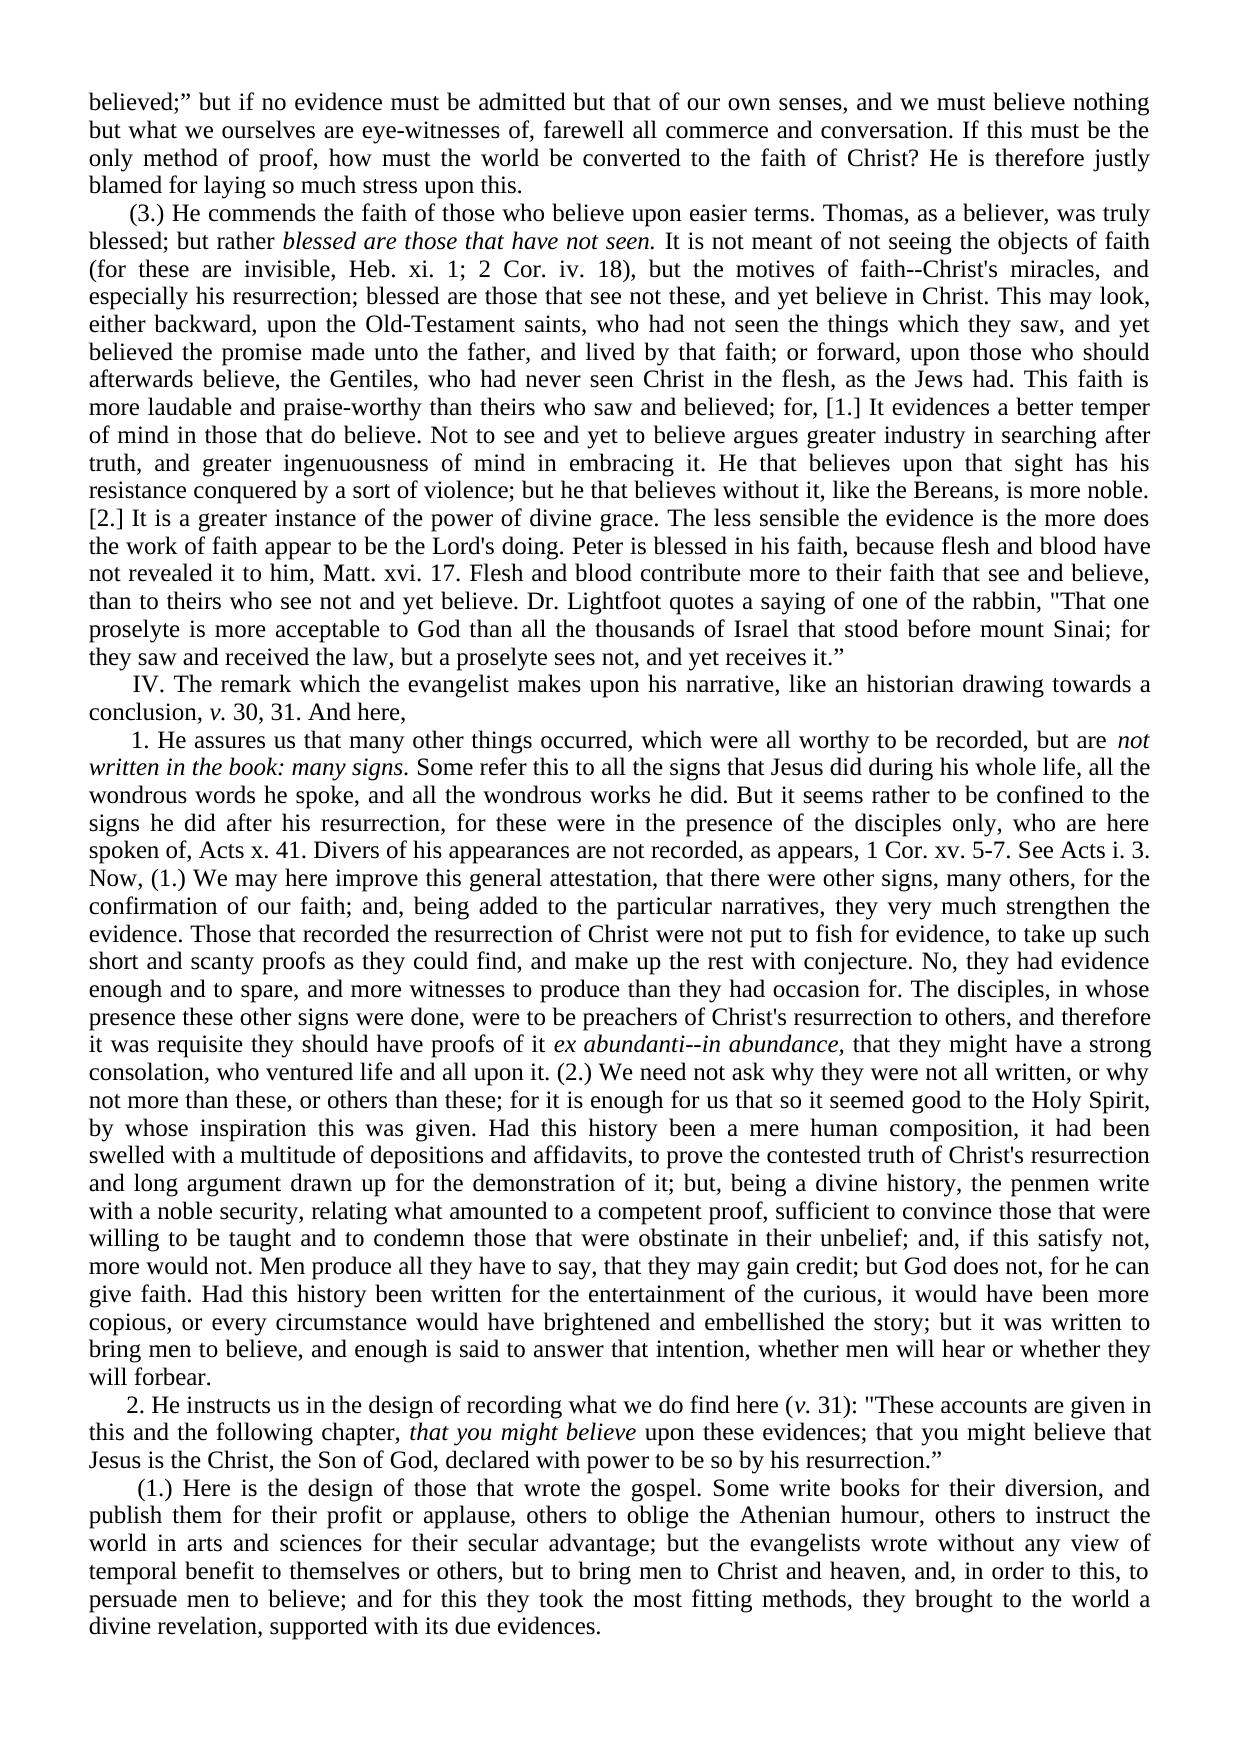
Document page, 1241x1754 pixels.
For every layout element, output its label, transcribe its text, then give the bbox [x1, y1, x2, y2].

text 1. He assures us that many other things occurred, which were all worthy to be recorded, but are not written in the book: many signs. Some refer this to all the signs that Jesus did during his whole life, all the wondrous words he spoke, and all the wondrous works he did. But it seems rather to be confined to the signs he did after his resurrection, for these were in the presence of the disciples only, who are here spoken of, Acts x. 41. Divers of his appearances are not recorded, as appears, 1 Cor. xv. 5-7. See Acts i. 3. Now, (1.) We may here improve this general attestation, that there were other signs, many others, for the confirmation of our faith; and, being added to the particular narratives, they very much strengthen the evidence. Those that recorded the resurrection of Christ were not put to fish for evidence, to take up such short and scanty proofs as they could find, and make up the rest with conjecture. No, they had evidence enough and to spare, and more witnesses to produce than they had occasion for. The disciples, in whose presence these other signs were done, were to be preachers of Christ's resurrection to others, and therefore it was requisite they should have proofs of it ex abundanti--in abundance, that they might have a strong consolation, who ventured life and all upon it. (2.) We need not ask why they were not all written, or why not more than these, or others than these; for it is enough for us that so it seemed good to the Holy Spirit, by whose inspiration this was given. Had this history been a mere human composition, it had been swelled with a multitude of depositions and affidavits, to prove the contested truth of Christ's resurrection and long argument drawn up for the demonstration of it; but, being a divine history, the penmen write with a noble security, relating what amounted to a competent proof, sufficient to convince those that were willing to be taught and to condemn those that were obstinate in their unbelief; and, if this satisfy not, more would not. Men produce all they have to say, that they may gain credit; but God does not, for he can give faith. Had this history been written for the entertainment of the curious, it would have been more copious, or every circumstance would have brightened and embellished the story; but it was written to bring men to believe, and enough is said to answer that intention, whether men will hear or whether they will forbear. [88, 726, 1152, 1391]
text (1.) Here is the design of those that wrote the gospel. Some write books for their diversion, and publish them for their profit or applause, others to oblige the Athenian humour, others to instruct the world in arts and sciences for their secular advantage; but the evangelists wrote without any view of temporal benefit to themselves or others, but to bring men to Christ and heaven, and, in order to this, to persuade men to believe; and for this they took the most fitting methods, they brought to the world a divine revelation, supported with its due evidences. [88, 1474, 1152, 1640]
text (3.) He commends the faith of those who believe upon easier terms. Thomas, as a believer, was truly blessed; but rather blessed are those that have not seen. It is not meant of not seeing the objects of faith (for these are invisible, Heb. xi. 1; 2 Cor. iv. 18), but the motives of faith--Christ's miracles, and especially his resurrection; blessed are those that see not these, and yet believe in Christ. This may look, either backward, upon the Old-Testament saints, who had not seen the things which they saw, and yet believed the promise made unto the father, and lived by that faith; or forward, upon those who should afterwards believe, the Gentiles, who had never seen Christ in the flesh, as the Jews had. This faith is more laudable and praise-worthy than theirs who saw and believed; for, [1.] It evidences a better temper of mind in those that do believe. Not to see and yet to believe argues greater industry in searching after truth, and greater ingenuousness of mind in embracing it. He that believes upon that sight has his resistance conquered by a sort of violence; but he that believes without it, like the Bereans, is more noble. [2.] It is a greater instance of the power of divine grace. The less sensible the evidence is the more does the work of faith appear to be the Lord's doing. Peter is blessed in his faith, because flesh and blood have not revealed it to him, Matt. xvi. 17. Flesh and blood contribute more to their faith that see and believe, than to theirs who see not and yet believe. Dr. Lightfoot quotes a saying of one of the rabbin, "That one proselyte is more acceptable to God than all the thousands of Israel that stood before mount Sinai; for they saw and received the law, but a proselyte sees not, and yet receives it.” [88, 199, 1152, 670]
text believed;” but if no evidence must be admitted but that of our own senses, and we must believe nothing but what we ourselves are eye-witnesses of, farewell all commerce and conversation. If this must be the only method of proof, how must the world be converted to the faith of Christ? He is therefore justly blamed for laying so much stress upon this. [88, 88, 1152, 199]
text 2. He instructs us in the design of recording what we do find here (v. 31): "These accounts are given in this and the following chapter, that you might believe upon these evidences; that you might believe that Jesus is the Christ, the Son of God, declared with power to be so by his resurrection.” [88, 1391, 1152, 1474]
text IV. The remark which the evangelist makes upon his narrative, like an historian drawing towards a conclusion, v. 30, 31. And here, [88, 670, 1152, 726]
